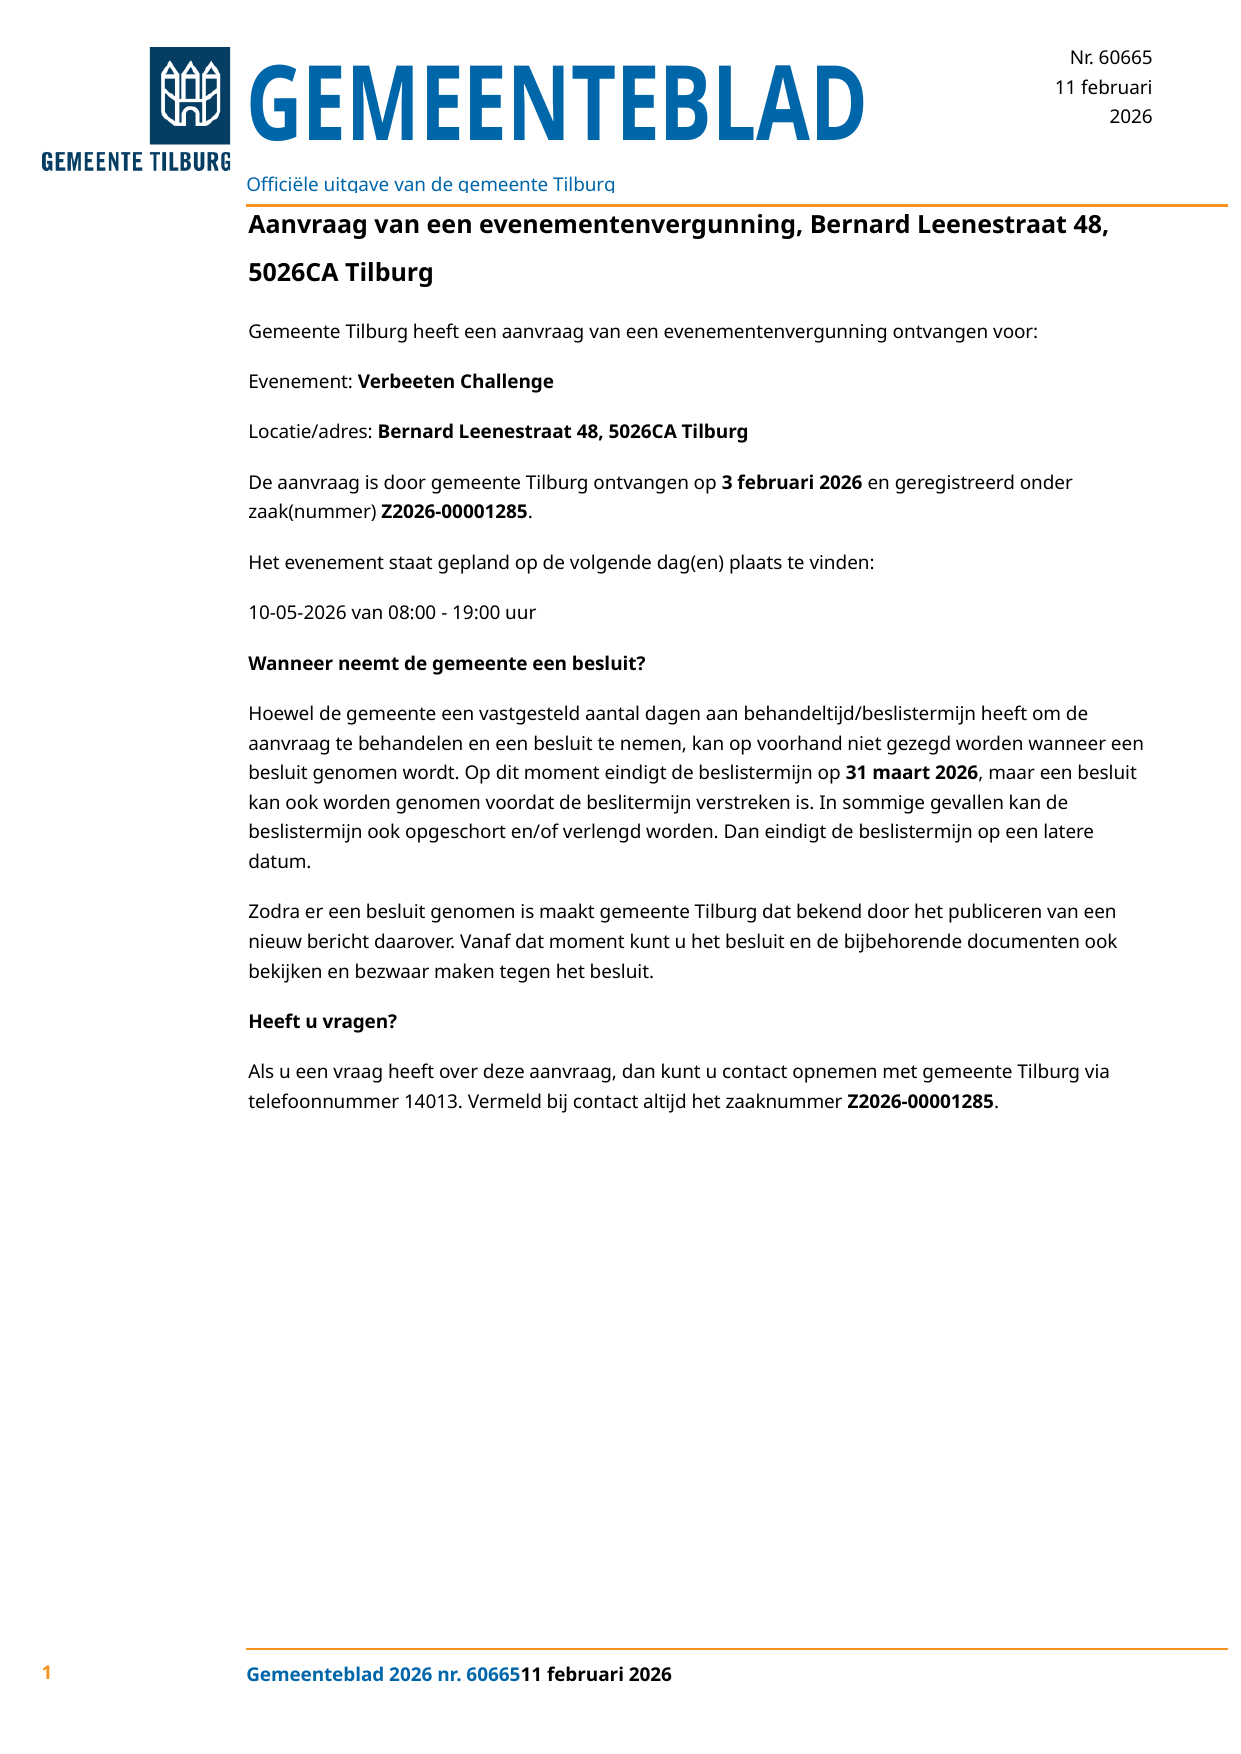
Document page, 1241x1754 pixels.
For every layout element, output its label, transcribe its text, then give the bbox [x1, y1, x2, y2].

text Locatie/adres: Bernard Leenestraat 48, 5026CA Tilburg [248, 419, 1152, 444]
text Hoewel de gemeente een vastgesteld aantal dagen aan behandeltijd/beslistermijn heeft om de aanvraag te behandelen en een besluit te nemen, kan op voorhand niet gezegd worden wanneer een besluit genomen wordt. Op dit moment eindigt de beslistermijn op 31 maart 2026, maar een besluit kan ook worden genomen voordat de beslitermijn verstreken is. In sommige gevallen kan de beslistermijn ook opgeschort en/of verlengd worden. Dan eindigt de beslistermijn op een latere datum. [248, 700, 1152, 874]
text Zodra er een besluit genomen is maakt gemeente Tilburg dat bekend door het publiceren van een nieuw bericht daarover. Vanaf dat moment kunt u het besluit en de bijbehorende documenten ook bekijken en bezwaar maken tegen het besluit. [248, 899, 1152, 984]
text Als u een vraag heeft over deze aanvraag, dan kunt u contact opnemen met gemeente Tilburg via telefoonnummer 14013. Vermeld bij contact altijd het zaaknummer Z2026-00001285. [248, 1059, 1152, 1114]
text De aanvraag is door gemeente Tilburg ontvangen op 3 februari 2026 en geregistreerd onder zaak(nummer) Z2026-00001285. [248, 469, 1152, 524]
text Aanvraag van een evenementenvergunning, Bernard Leenestraat 48, 5026CA Tilburg [248, 207, 1152, 288]
text Gemeente Tilburg heeft een aanvraag van een evenementenvergunning ontvangen voor: [248, 318, 1152, 344]
text Het evenement staat gepland op de volgende dag(en) plaats te vinden: [248, 549, 1152, 575]
text Heeft u vragen? [248, 1008, 1152, 1034]
picture [41, 47, 231, 172]
text Wanneer neemt de gemeente een besluit? [248, 650, 1152, 676]
text Evenement: Verbeeten Challenge [248, 368, 1152, 394]
text 10-05-2026 van 08:00 - 19:00 uur [248, 599, 1152, 625]
